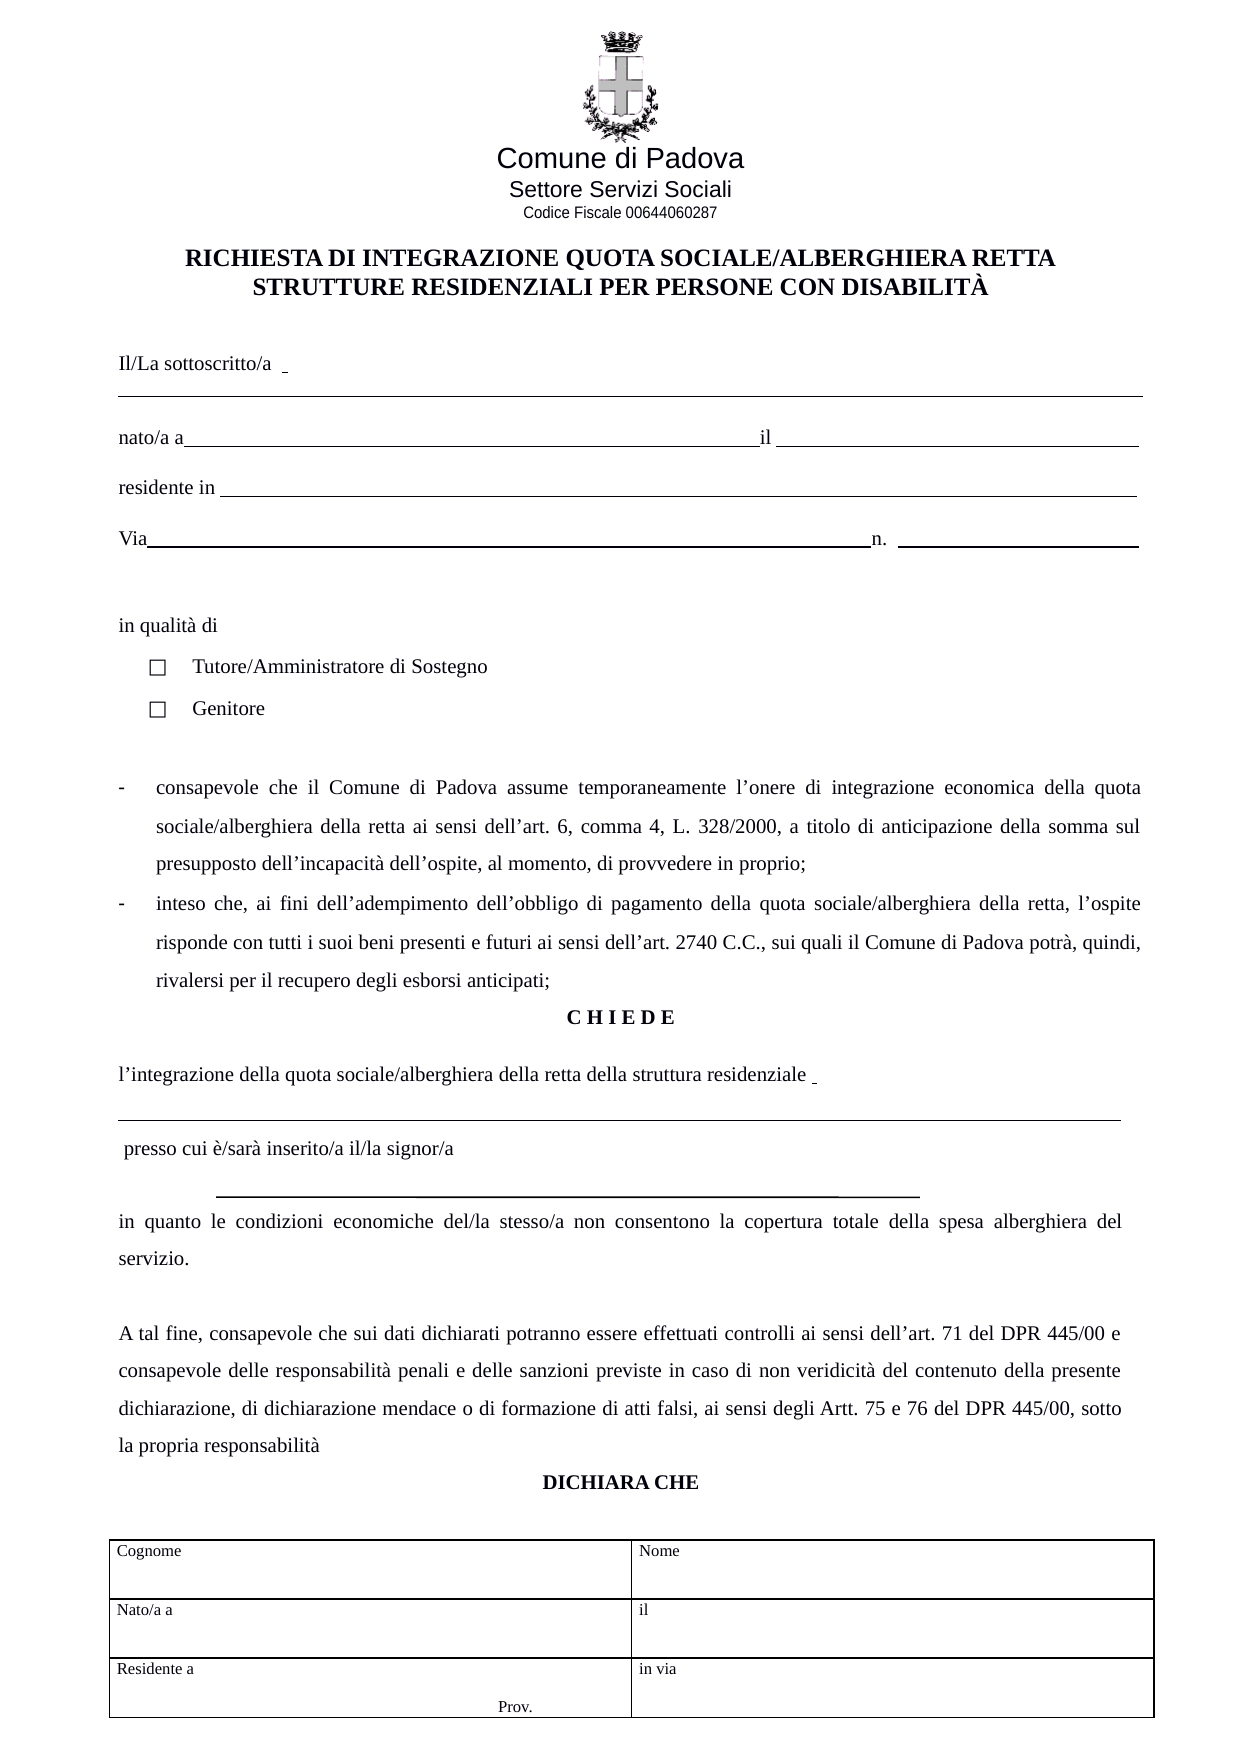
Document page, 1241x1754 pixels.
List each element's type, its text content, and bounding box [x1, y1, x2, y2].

picture [582, 31, 659, 143]
subtitle DICHIARA CHE [179, 1470, 1062, 1494]
text Il/La sottoscritto/a [118, 351, 1142, 396]
table_cell il [632, 1600, 1153, 1657]
subtitle RICHIESTA DI INTEGRAZIONE QUOTA SOCIALE/ALBERGHIERA RETTA STRUTTURE RESIDENZIALI PER PERSONE CON DISABILITÀ [179, 243, 1062, 301]
text in qualità di [118, 613, 1142, 637]
text Via n. [118, 525, 1142, 549]
list consapevole che il Comune di Padova assume temporaneamente l’onere di integrazione economica della quota sociale/alberghiera della retta ai sensi dell’art. 6, comma 4, L. 328/2000, a titolo di anticipazione della somma sul presupposto dell’incapacità dell’ospite, al momento, di provvedere in proprio; [118, 772, 1142, 875]
text residente in [118, 475, 1142, 499]
table_cell Residente a Prov. [110, 1659, 631, 1716]
list Tutore/Amministratore di Sostegno [148, 651, 1142, 679]
list Genitore [148, 693, 1142, 721]
text l’integrazione della quota sociale/alberghiera della retta della struttura residenziale [118, 1062, 1120, 1120]
text A tal fine, consapevole che sui dati dichiarati potranno essere effettuati controlli ai sensi dell’art. 71 del DPR 445/00 e consapevole delle responsabilità penali e delle sanzioni previste in caso di non veridicità del contenuto della presente dichiarazione, di dichiarazione mendace o di formazione di atti falsi, ai sensi degli Artt. 75 e 76 del DPR 445/00, sotto la propria responsabilità [118, 1321, 1123, 1457]
subtitle C H I E D E [179, 1005, 1062, 1029]
table_header Nome [632, 1541, 1153, 1598]
title Comune di Padova [179, 142, 1062, 176]
text nato/a a il [118, 425, 1142, 449]
table_header Cognome [110, 1541, 631, 1598]
text Settore Servizi Sociali [179, 176, 1062, 202]
table_cell in via [632, 1659, 1153, 1716]
text in quanto le condizioni economiche del/la stesso/a non consentono la copertura totale della spesa alberghiera del servizio. [118, 1209, 1123, 1270]
list inteso che, ai fini dell’adempimento dell’obbligo di pagamento della quota sociale/alberghiera della retta, l’ospite risponde con tutti i suoi beni presenti e futuri ai sensi dell’art. 2740 C.C., sui quali il Comune di Padova potrà, quindi, rivalersi per il recupero degli esborsi anticipati; [118, 888, 1142, 992]
table_cell Nato/a a [110, 1600, 631, 1657]
text presso cui è/sarà inserito/a il/la signor/a [118, 1121, 1120, 1160]
text Codice Fiscale 00644060287 [179, 203, 1062, 222]
